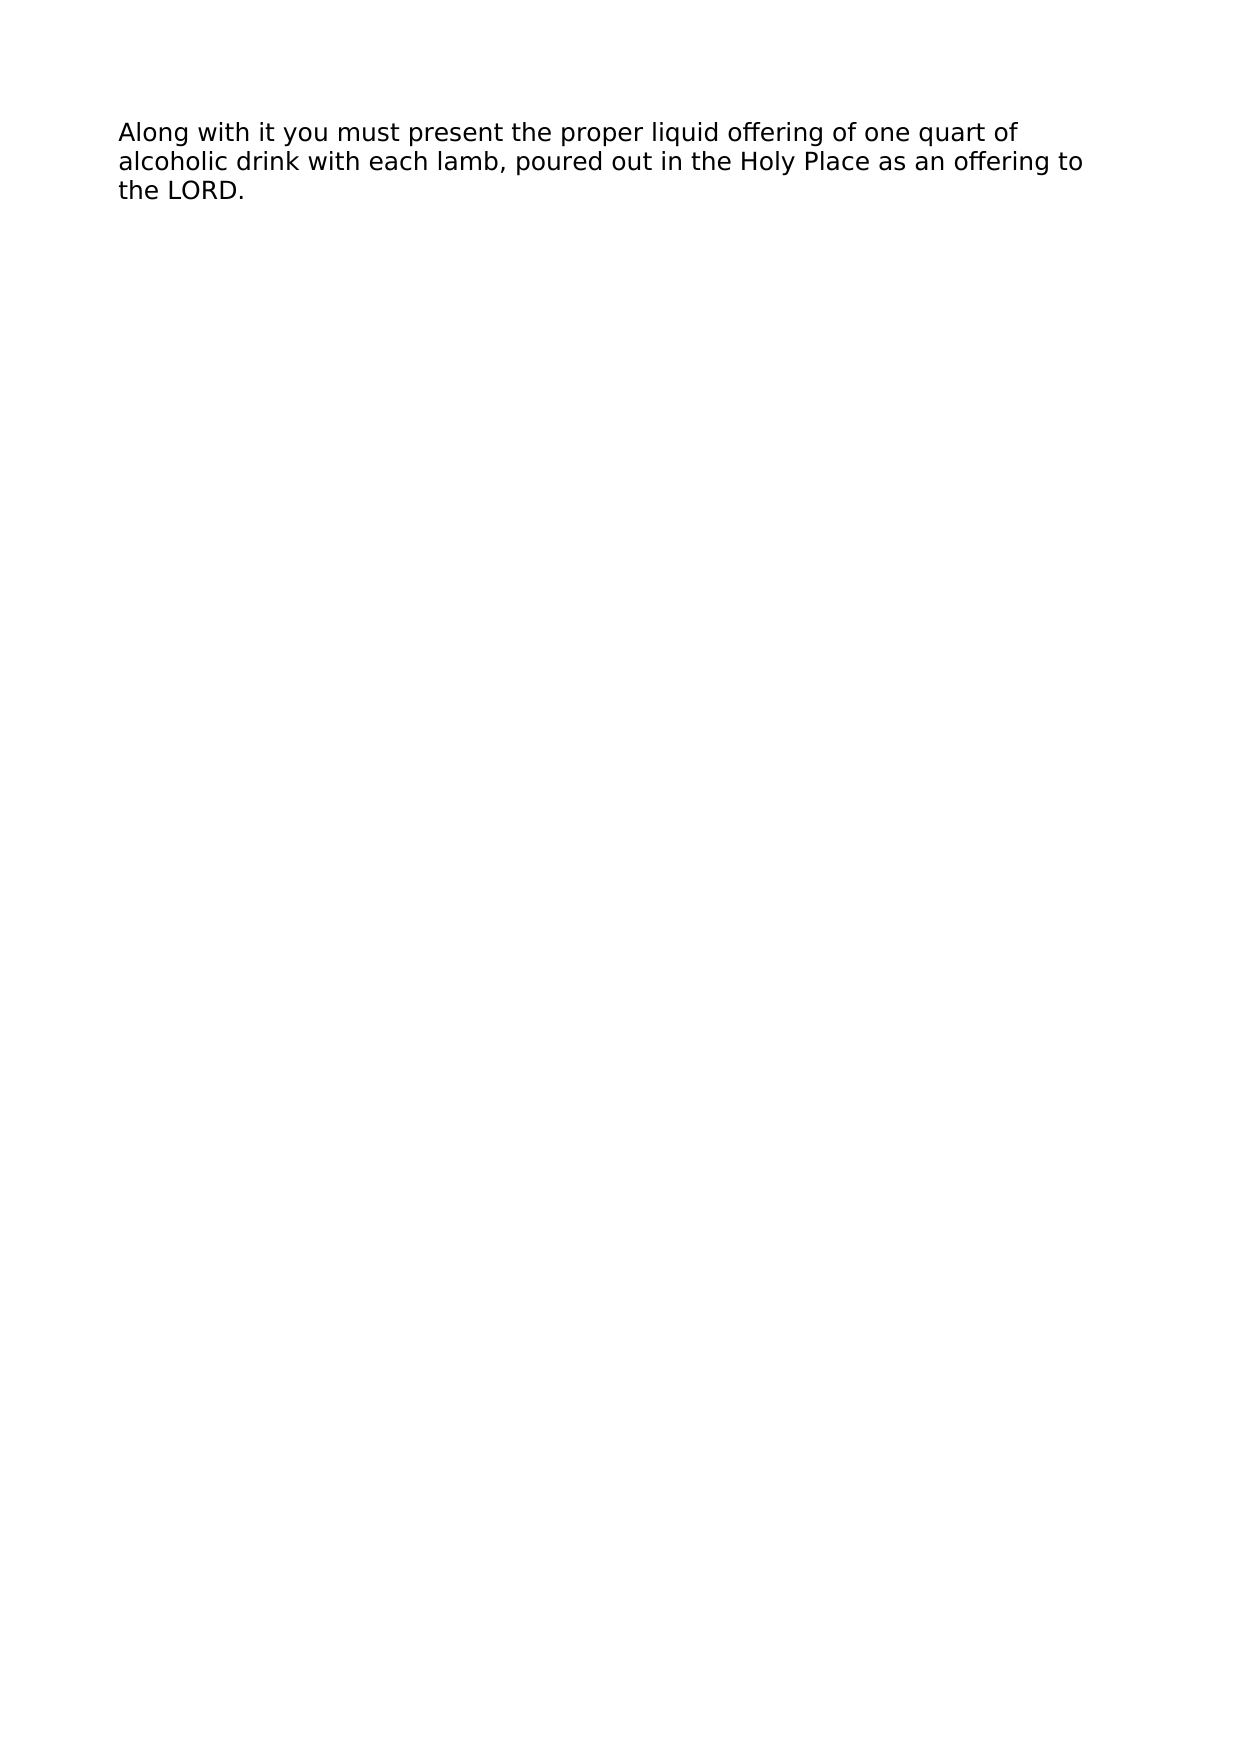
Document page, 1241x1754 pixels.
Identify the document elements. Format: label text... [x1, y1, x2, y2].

text Along with it you must present the proper liquid offering of one quart of alcoholic drink with each lamb, poured out in the Holy Place as an offering to the LORD. [118, 118, 1122, 206]
